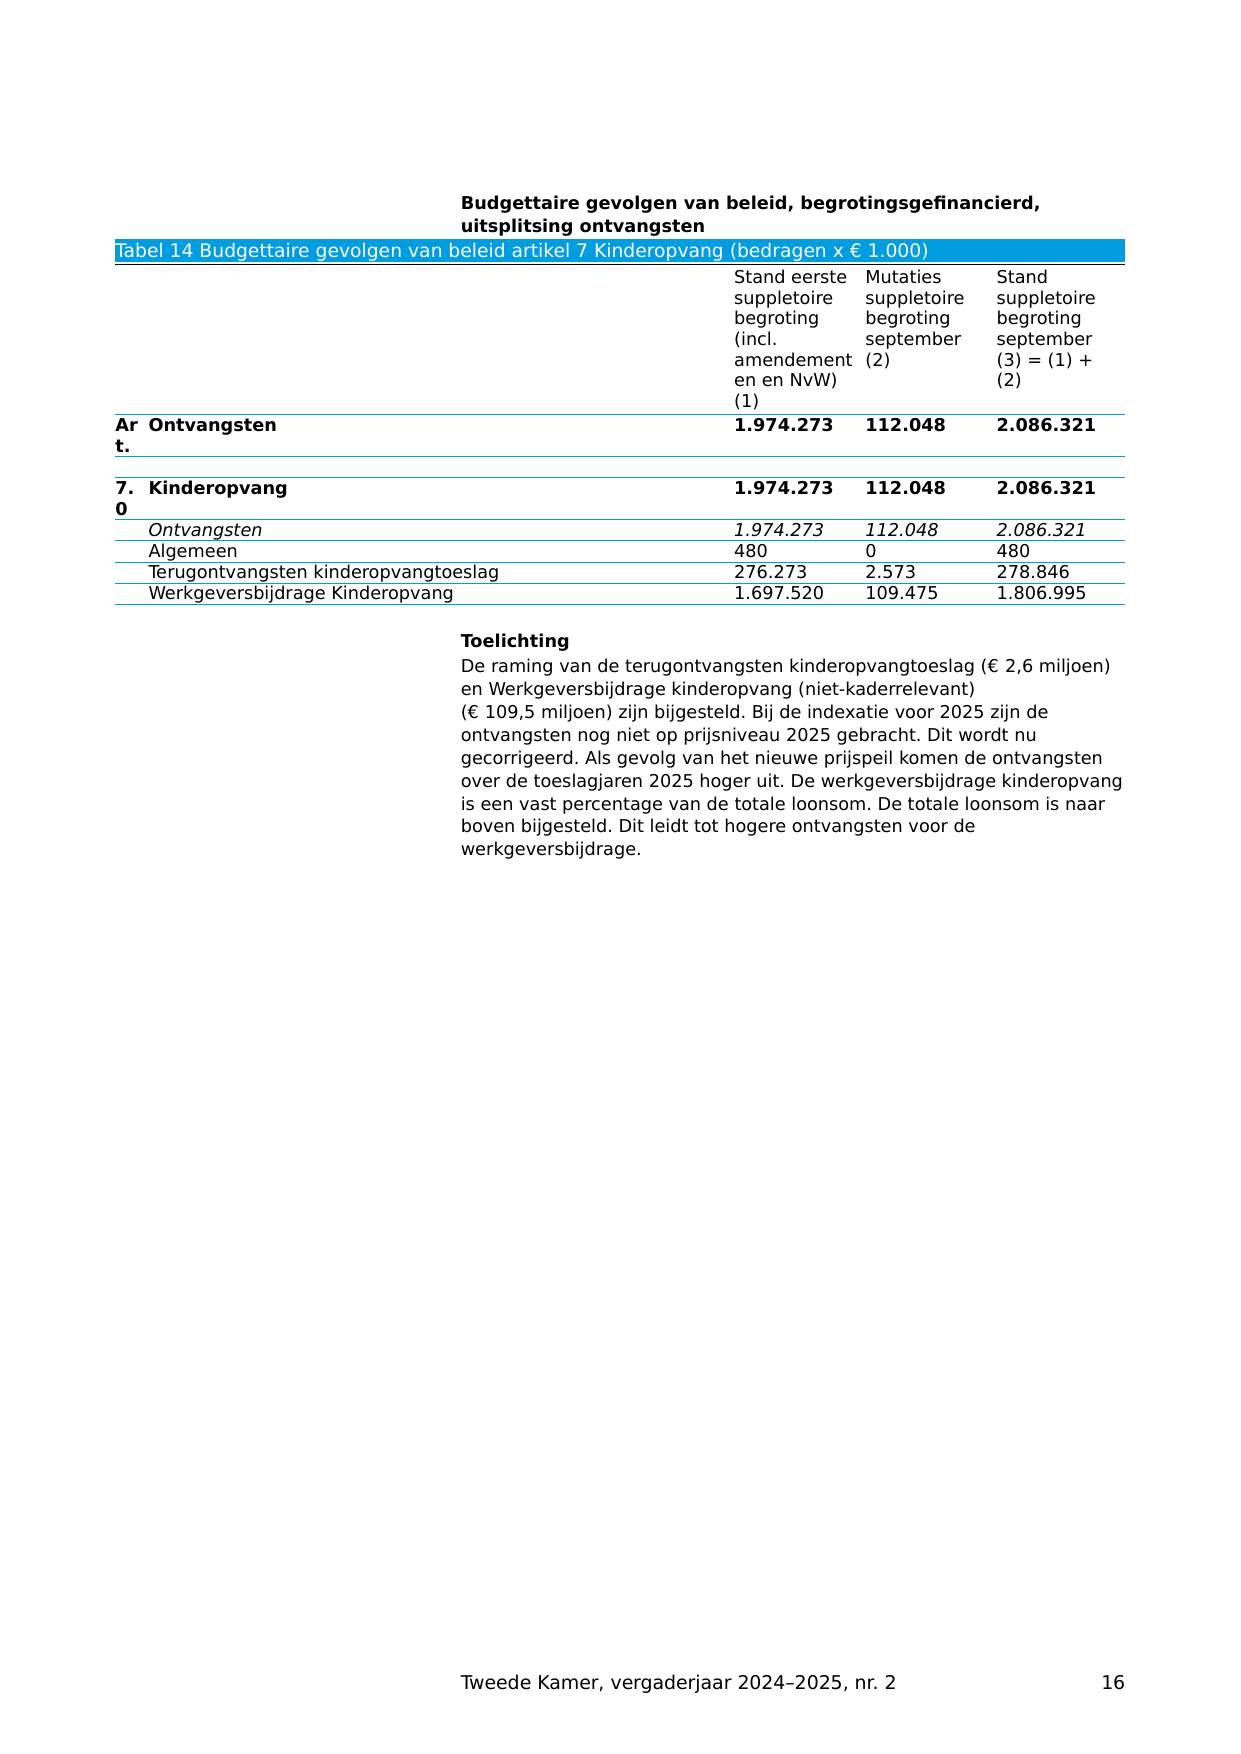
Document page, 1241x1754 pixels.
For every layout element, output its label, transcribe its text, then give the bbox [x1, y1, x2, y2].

table_cell Ontvangsten [145, 415, 731, 456]
table_cell [145, 265, 731, 414]
table_cell 1.974.273 [731, 415, 862, 456]
text De raming van de terugontvangsten kinderopvangtoeslag (€ 2,6 miljoen) en Werkgeversbijdrage kinderopvang (niet-kaderrelevant) (€ 109,5 miljoen) zijn bĳgesteld. Bij de indexatie voor 2025 zijn de ontvangsten nog niet op prijsniveau 2025 gebracht. Dit wordt nu gecorrigeerd. Als gevolg van het nieuwe prijspeil komen de ontvangsten over de toeslagjaren 2025 hoger uit. De werkgeversbijdrage kinderopvang is een vast percentage van de totale loonsom. De totale loonsom is naar boven bijgesteld. Dit leidt tot hogere ontvangsten voor de werkgeversbijdrage. [461, 654, 1125, 860]
table_cell 480 [994, 541, 1125, 561]
table_cell [145, 457, 731, 477]
table_cell 2.086.321 [994, 478, 1125, 519]
text Budgettaire gevolgen van beleid, begrotingsgefinancierd, uitsplitsing ontvangsten [461, 191, 1125, 237]
table_cell 1.974.273 [731, 520, 862, 540]
table_cell [115, 265, 145, 414]
table_cell [115, 520, 145, 540]
table_cell [862, 457, 993, 477]
table_cell [115, 584, 145, 604]
table_cell Stand eerste suppletoire begroting (incl. amendementen en NvW) (1) [731, 265, 862, 414]
table_cell [115, 541, 145, 561]
table_cell Mutaties suppletoire begroting september (2) [862, 265, 993, 414]
table_cell Art. [115, 415, 145, 456]
table_cell Kinderopvang [145, 478, 731, 519]
table_cell Stand suppletoire begroting september (3) = (1) + (2) [994, 265, 1125, 414]
table_cell [115, 457, 145, 477]
table_cell [994, 457, 1125, 477]
table_cell Algemeen [145, 541, 731, 561]
table_cell 2.086.321 [994, 520, 1125, 540]
table_cell 2.086.321 [994, 415, 1125, 456]
table_cell 278.846 [994, 563, 1125, 582]
table_cell 0 [862, 541, 993, 561]
table_cell Werkgeversbijdrage Kinderopvang [145, 584, 731, 604]
table_cell Ontvangsten [145, 520, 731, 540]
table_cell 112.048 [862, 415, 993, 456]
table_cell 112.048 [862, 478, 993, 519]
table_cell 1.697.520 [731, 584, 862, 604]
table_cell 480 [731, 541, 862, 561]
table_cell 7.0 [115, 478, 145, 519]
table_cell [731, 457, 862, 477]
table_cell [115, 563, 145, 582]
table_cell Terugontvangsten kinderopvangtoeslag [145, 563, 731, 582]
table_cell 2.573 [862, 563, 993, 582]
table_cell 276.273 [731, 563, 862, 582]
table_cell 112.048 [862, 520, 993, 540]
table_cell 109.475 [862, 584, 993, 604]
table_cell 1.974.273 [731, 478, 862, 519]
text Toelichting [461, 629, 1125, 652]
table_cell 1.806.995 [994, 584, 1125, 604]
